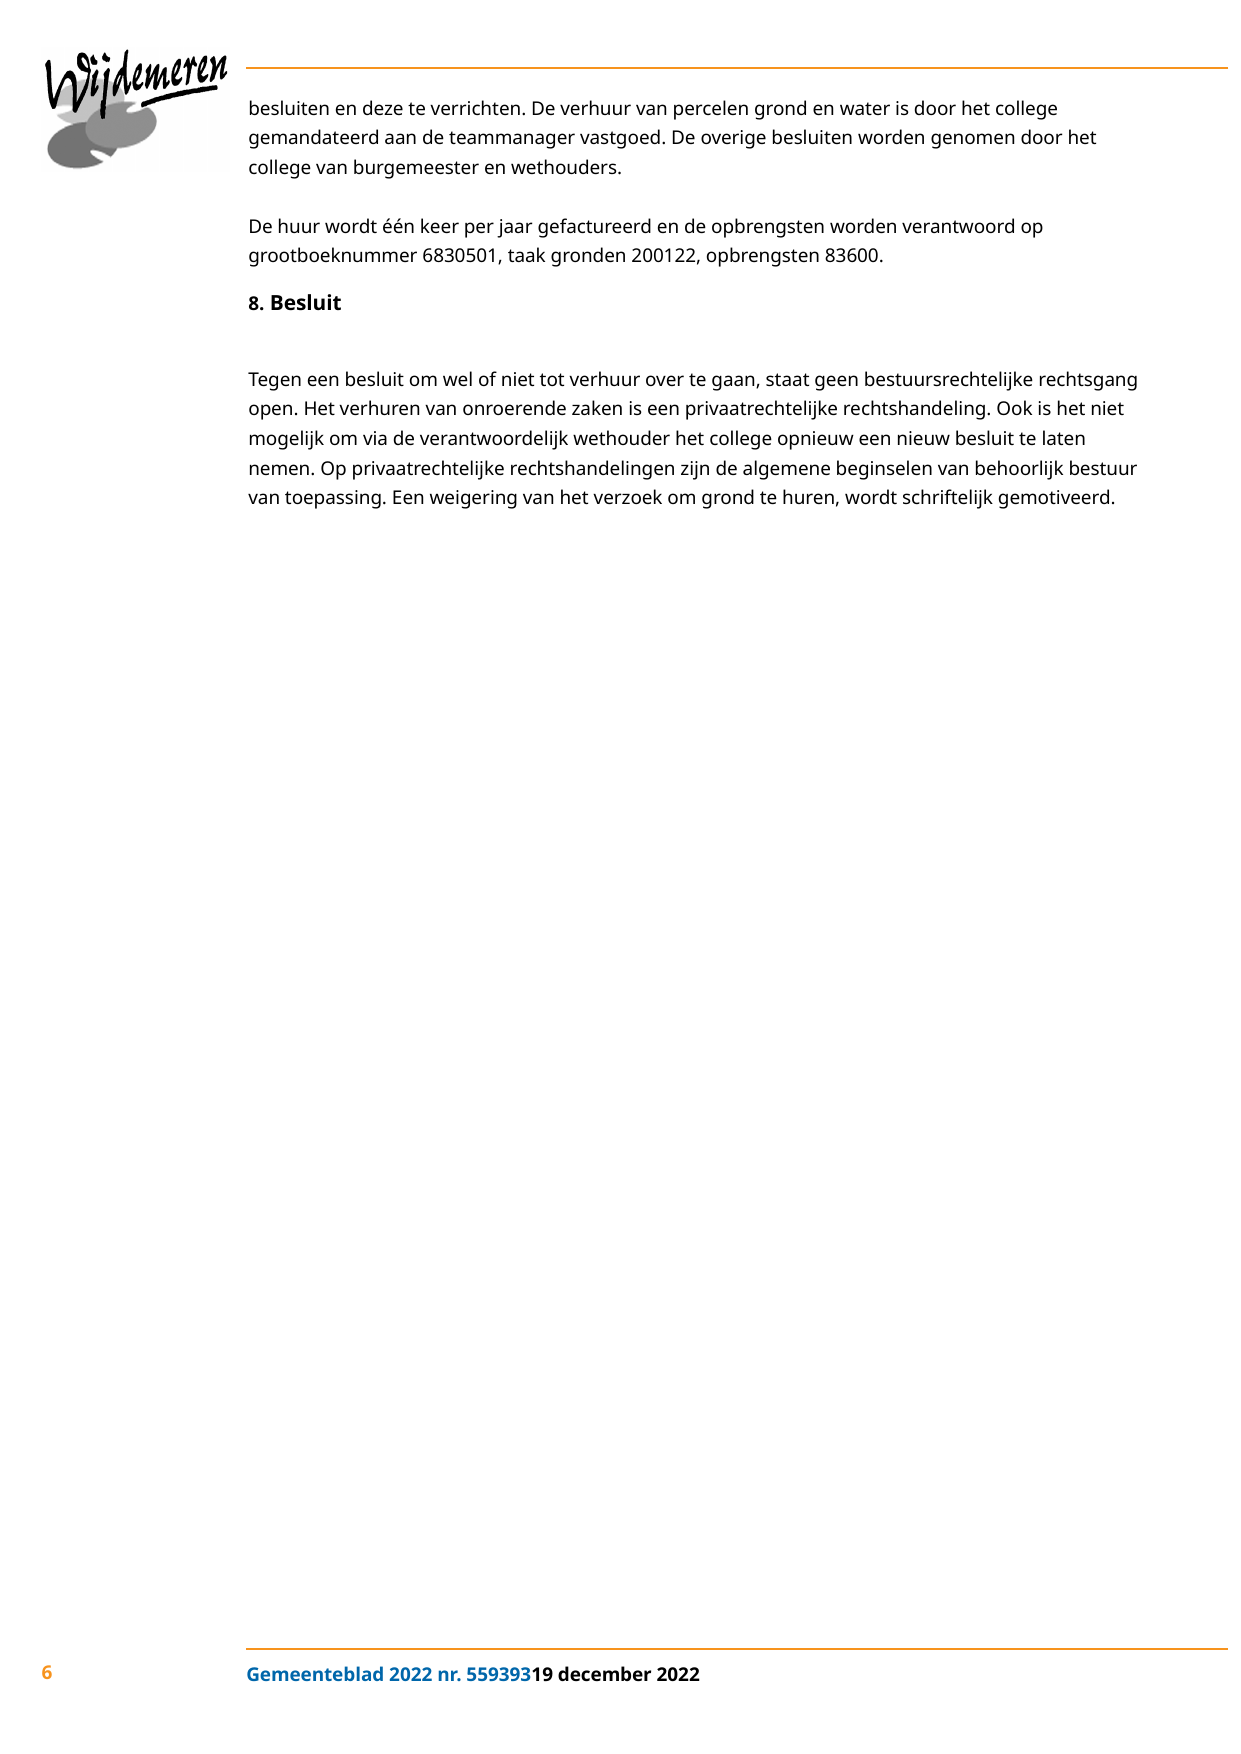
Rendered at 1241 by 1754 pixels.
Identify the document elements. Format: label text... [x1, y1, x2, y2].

text besluiten en deze te verrichten. De verhuur van percelen grond en water is door het college gemandateerd aan de teammanager vastgoed. De overige besluiten worden genomen door het college van burgemeester en wethouders. [248, 95, 1152, 180]
picture [41, 47, 231, 172]
text De huur wordt één keer per jaar gefactureerd en de opbrengsten worden verantwoord op grootboeknummer 6830501, taak gronden 200122, opbrengsten 83600. [248, 213, 1152, 268]
text 8. Besluit [248, 288, 1152, 317]
text Tegen een besluit om wel of niet tot verhuur over te gaan, staat geen bestuursrechtelijke rechtsgang open. Het verhuren van onroerende zaken is een privaatrechtelijke rechtshandeling. Ook is het niet mogelijk om via de verantwoordelijk wethouder het college opnieuw een nieuw besluit te laten nemen. Op privaatrechtelijke rechtshandelingen zijn de algemene beginselen van behoorlijk bestuur van toepassing. Een weigering van het verzoek om grond te huren, wordt schriftelijk gemotiveerd. [248, 366, 1152, 510]
